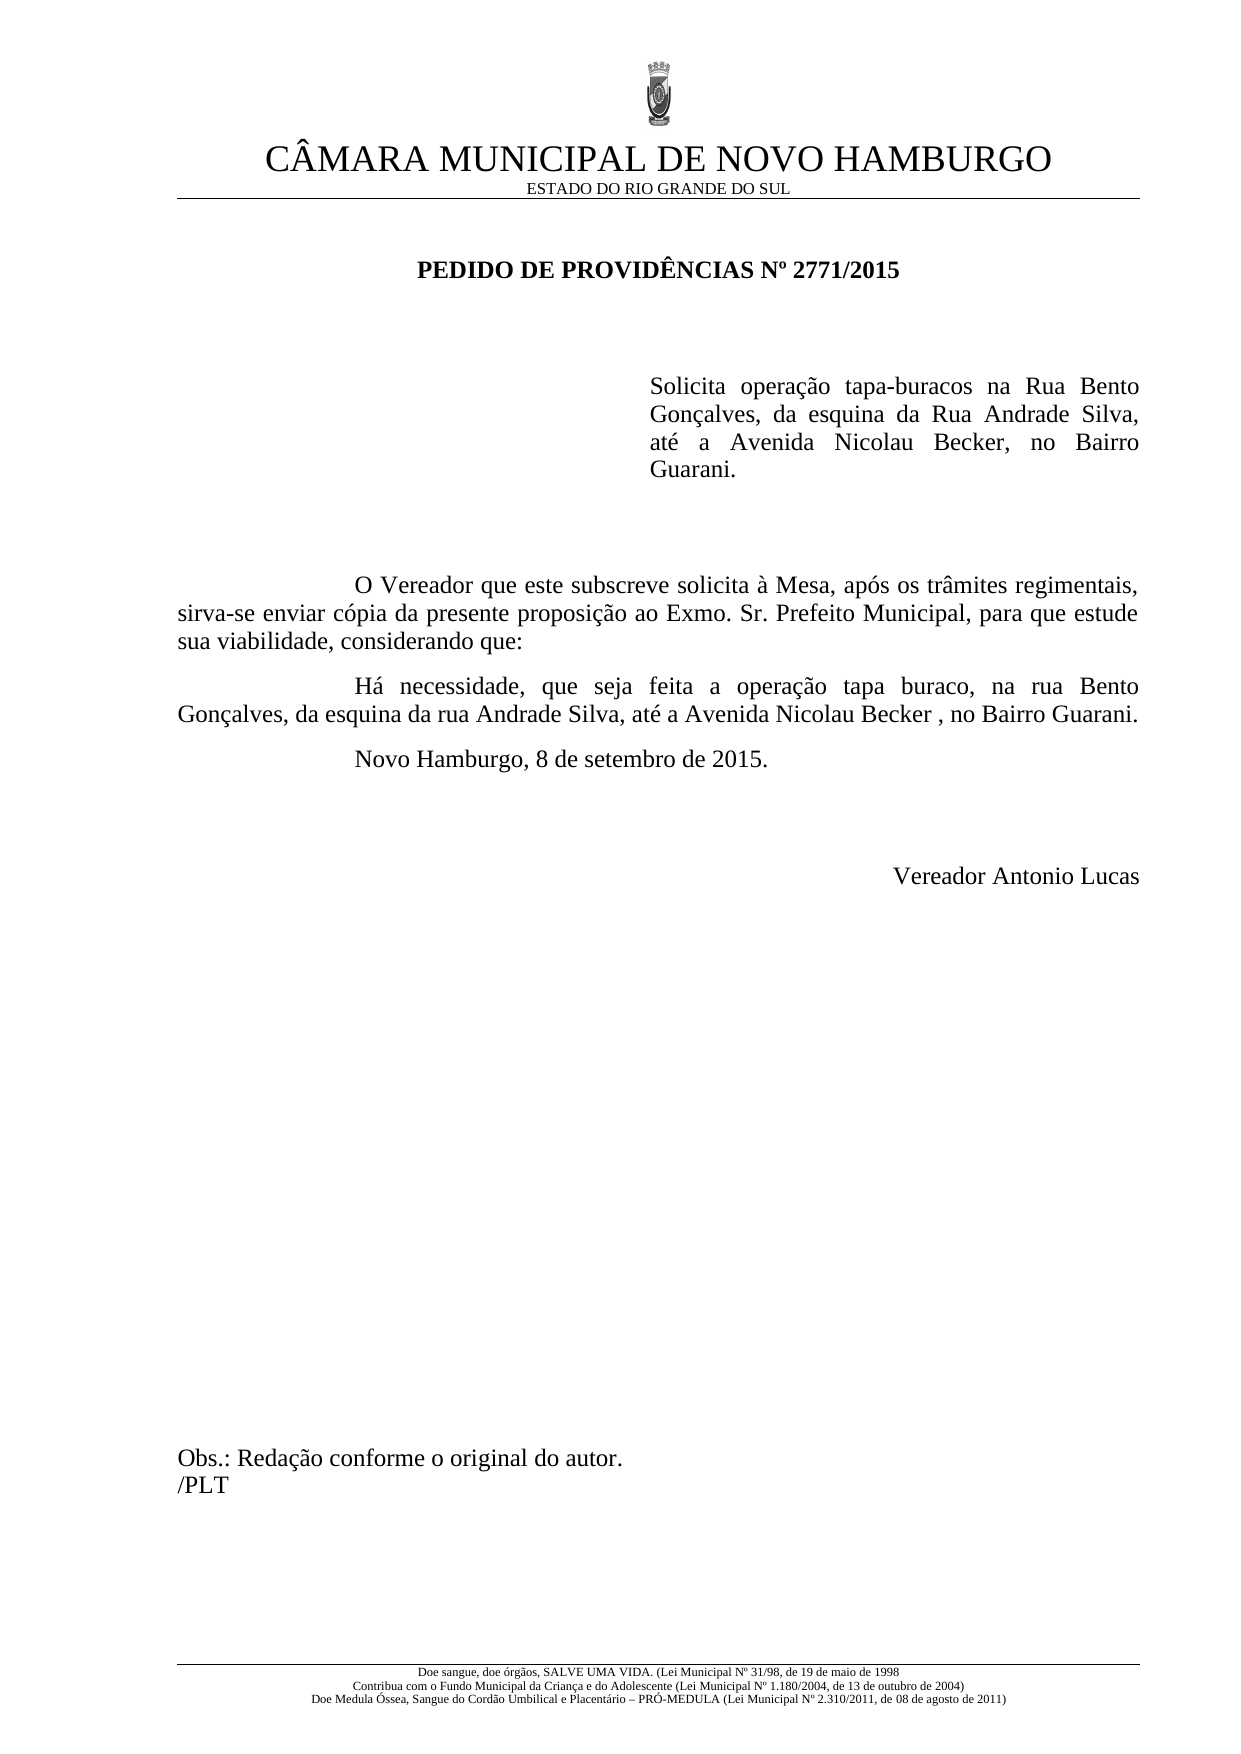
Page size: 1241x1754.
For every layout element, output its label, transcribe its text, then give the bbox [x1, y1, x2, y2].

text /PLT [177, 1471, 1140, 1499]
text Novo Hamburgo, 8 de setembro de 2015. [177, 746, 1140, 773]
text O Vereador que este subscreve solicita à Mesa, após os trâmites regimentais, sirva-se enviar cópia da presente proposição ao Exmo. Sr. Prefeito Municipal, para que estude sua viabilidade, considerando que: [177, 572, 1140, 655]
text Vereador Antonio Lucas [177, 862, 1140, 889]
text Obs.: Redação conforme o original do autor. [177, 1444, 1140, 1471]
text PEDIDO DE PROVIDÊNCIAS Nº 2771/2015 [177, 256, 1140, 284]
text Há necessidade, que seja feita a operação tapa buraco, na rua Bento Gonçalves, da esquina da rua Andrade Silva, até a Avenida Nicolau Becker , no Bairro Guarani. [177, 672, 1140, 728]
text Solicita operação tapa-buracos na Rua Bento Gonçalves, da esquina da Rua Andrade Silva, até a Avenida Nicolau Becker, no Bairro Guarani. [649, 372, 1140, 483]
